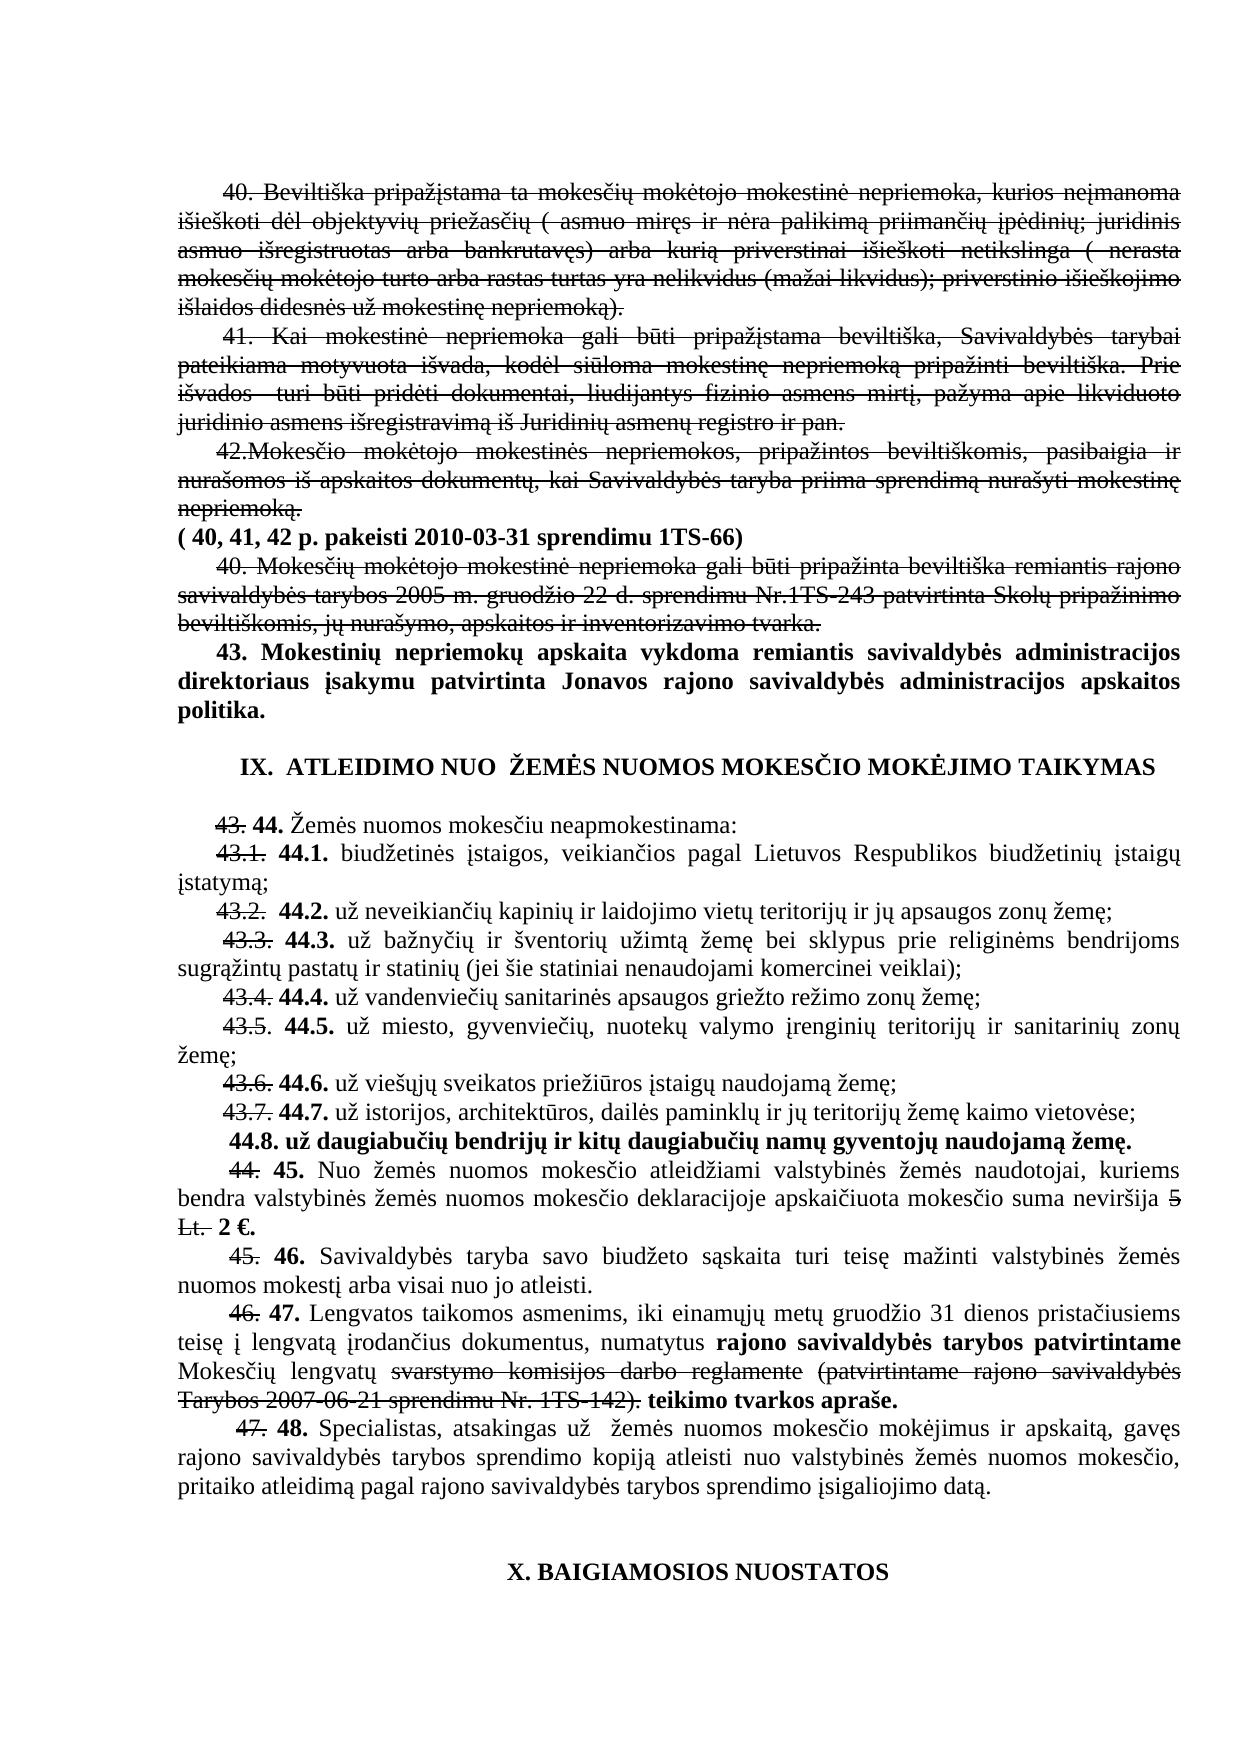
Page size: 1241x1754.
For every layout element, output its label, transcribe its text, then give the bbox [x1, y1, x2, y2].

text 41. Kai mokestinė nepriemoka gali būti pripažįstama beviltiška, Savivaldybės tarybai pateikiama motyvuota išvada, kodėl siūloma mokestinę nepriemoką pripažinti beviltiška. Prie išvados turi būti pridėti dokumentai, liudijantys fizinio asmens mirtį, pažyma apie likviduoto juridinio asmens išregistravimą iš Juridinių asmenų registro ir pan. [177, 366, 1181, 394]
text 40. Beviltiška pripažįstama ta mokesčių mokėtojo mokestinė nepriemoka, kurios neįmanoma išieškoti dėl objektyvių priežasčių ( asmuo miręs ir nėra palikimą priimančių įpėdinių; juridinis asmuo išregistruotas arba bankrutavęs) arba kurią priverstinai išieškoti netikslinga ( nerasta mokesčių mokėtojo turto arba rastas turtas yra nelikvidus (mažai likvidus); priverstinio išieškojimo išlaidos didesnės už mokestinę nepriemoką). [177, 177, 1181, 222]
text IX. ATLEIDIMO NUO ŽEMĖS NUOMOS MOKESČIO MOKĖJIMO TAIKYMAS [215, 752, 1181, 781]
text 43.4. 44.4. už vandenviečių sanitarinės apsaugos griežto režimo zonų žemę; [177, 982, 1181, 1011]
text 41. Kai mokestinė nepriemoka gali būti pripažįstama beviltiška, Savivaldybės tarybai pateikiama motyvuota išvada, kodėl siūloma mokestinę nepriemoką pripažinti beviltiška. Prie išvados turi būti pridėti dokumentai, liudijantys fizinio asmens mirtį, pažyma apie likviduoto juridinio asmens išregistravimą iš Juridinių asmenų registro ir pan. [177, 321, 1181, 365]
text 43.5. 44.5. už miesto, gyvenviečių, nuotekų valymo įrenginių teritorijų ir sanitarinių zonų žemę; [177, 1011, 1181, 1068]
text 41. Kai mokestinė nepriemoka gali būti pripažįstama beviltiška, Savivaldybės tarybai pateikiama motyvuota išvada, kodėl siūloma mokestinę nepriemoką pripažinti beviltiška. Prie išvados turi būti pridėti dokumentai, liudijantys fizinio asmens mirtį, pažyma apie likviduoto juridinio asmens išregistravimą iš Juridinių asmenų registro ir pan. [177, 395, 1181, 436]
text 43.3. 44.3. už bažnyčių ir šventorių užimtą žemę bei sklypus prie religinėms bendrijoms sugrąžintų pastatų ir statinių (jei šie statiniai nenaudojami komercinei veiklai); [177, 925, 1181, 982]
text 42.Mokesčio mokėtojo mokestinės nepriemokos, pripažintos beviltiškomis, pasibaigia ir nurašomos iš apskaitos dokumentų, kai Savivaldybės taryba priima sprendimą nurašyti mokestinę nepriemoką. [177, 436, 1181, 480]
text 43.1. 44.1. biudžetinės įstaigos, veikiančios pagal Lietuvos Respublikos biudžetinių įstaigų įstatymą; [177, 838, 1181, 896]
text 40. Beviltiška pripažįstama ta mokesčių mokėtojo mokestinė nepriemoka, kurios neįmanoma išieškoti dėl objektyvių priežasčių ( asmuo miręs ir nėra palikimą priimančių įpėdinių; juridinis asmuo išregistruotas arba bankrutavęs) arba kurią priverstinai išieškoti netikslinga ( nerasta mokesčių mokėtojo turto arba rastas turtas yra nelikvidus (mažai likvidus); priverstinio išieškojimo išlaidos didesnės už mokestinę nepriemoką). [177, 280, 1181, 321]
text X. Baigiamosios nuostatos [215, 1557, 1181, 1586]
text 46. 47. Lengvatos taikomos asmenims, iki einamųjų metų gruodžio 31 dienos pristačiusiems teisę į lengvatą įrodančius dokumentus, numatytus rajono savivaldybės tarybos patvirtintame Mokesčių lengvatų svarstymo komisijos darbo reglamente (patvirtintame rajono savivaldybės Tarybos 2007-06-21 sprendimu Nr. 1TS-142). teikimo tvarkos apraše. [177, 1298, 1181, 1413]
text 43. 44. Žemės nuomos mokesčiu neapmokestinama: [215, 810, 1181, 838]
text 44.8. už daugiabučių bendrijų ir kitų daugiabučių namų gyventojų naudojamą žemę. [177, 1126, 1181, 1155]
text 40. Mokesčių mokėtojo mokestinė nepriemoka gali būti pripažinta beviltiška remiantis rajono savivaldybės tarybos 2005 m. gruodžio 22 d. sprendimu Nr.1TS-243 patvirtinta Skolų pripažinimo beviltiškomis, jų nurašymo, apskaitos ir inventorizavimo tvarka. [177, 596, 1181, 637]
text ( 40, 41, 42 p. pakeisti 2010-03-31 sprendimu 1TS-66) [177, 522, 1181, 551]
text 40. Mokesčių mokėtojo mokestinė nepriemoka gali būti pripažinta beviltiška remiantis rajono savivaldybės tarybos 2005 m. gruodžio 22 d. sprendimu Nr.1TS-243 patvirtinta Skolų pripažinimo beviltiškomis, jų nurašymo, apskaitos ir inventorizavimo tvarka. [177, 551, 1181, 595]
text 45. 46. Savivaldybės taryba savo biudžeto sąskaita turi teisę mažinti valstybinės žemės nuomos mokestį arba visai nuo jo atleisti. [177, 1241, 1181, 1298]
text 44. 45. Nuo žemės nuomos mokesčio atleidžiami valstybinės žemės naudotojai, kuriems bendra valstybinės žemės nuomos mokesčio deklaracijoje apskaičiuota mokesčio suma neviršija 5 Lt. 2 €. [177, 1155, 1181, 1241]
text 43.7. 44.7. už istorijos, architektūros, dailės paminklų ir jų teritorijų žemę kaimo vietovėse; [177, 1097, 1181, 1126]
text 43. Mokestinių nepriemokų apskaita vykdoma remiantis savivaldybės administracijos direktoriaus įsakymu patvirtinta Jonavos rajono savivaldybės administracijos apskaitos politika. [177, 637, 1181, 723]
text 43.2. 44.2. už neveikiančių kapinių ir laidojimo vietų teritorijų ir jų apsaugos zonų žemę; [177, 896, 1181, 925]
text 40. Beviltiška pripažįstama ta mokesčių mokėtojo mokestinė nepriemoka, kurios neįmanoma išieškoti dėl objektyvių priežasčių ( asmuo miręs ir nėra palikimą priimančių įpėdinių; juridinis asmuo išregistruotas arba bankrutavęs) arba kurią priverstinai išieškoti netikslinga ( nerasta mokesčių mokėtojo turto arba rastas turtas yra nelikvidus (mažai likvidus); priverstinio išieškojimo išlaidos didesnės už mokestinę nepriemoką). [177, 251, 1181, 279]
text 42.Mokesčio mokėtojo mokestinės nepriemokos, pripažintos beviltiškomis, pasibaigia ir nurašomos iš apskaitos dokumentų, kai Savivaldybės taryba priima sprendimą nurašyti mokestinę nepriemoką. [177, 481, 1181, 522]
text 40. Beviltiška pripažįstama ta mokesčių mokėtojo mokestinė nepriemoka, kurios neįmanoma išieškoti dėl objektyvių priežasčių ( asmuo miręs ir nėra palikimą priimančių įpėdinių; juridinis asmuo išregistruotas arba bankrutavęs) arba kurią priverstinai išieškoti netikslinga ( nerasta mokesčių mokėtojo turto arba rastas turtas yra nelikvidus (mažai likvidus); priverstinio išieškojimo išlaidos didesnės už mokestinę nepriemoką). [177, 223, 1181, 250]
text 47. 48. Specialistas, atsakingas už žemės nuomos mokesčio mokėjimus ir apskaitą, gavęs rajono savivaldybės tarybos sprendimo kopiją atleisti nuo valstybinės žemės nuomos mokesčio, pritaiko atleidimą pagal rajono savivaldybės tarybos sprendimo įsigaliojimo datą. [177, 1413, 1181, 1500]
text 43.6. 44.6. už viešųjų sveikatos priežiūros įstaigų naudojamą žemę; [177, 1068, 1181, 1097]
